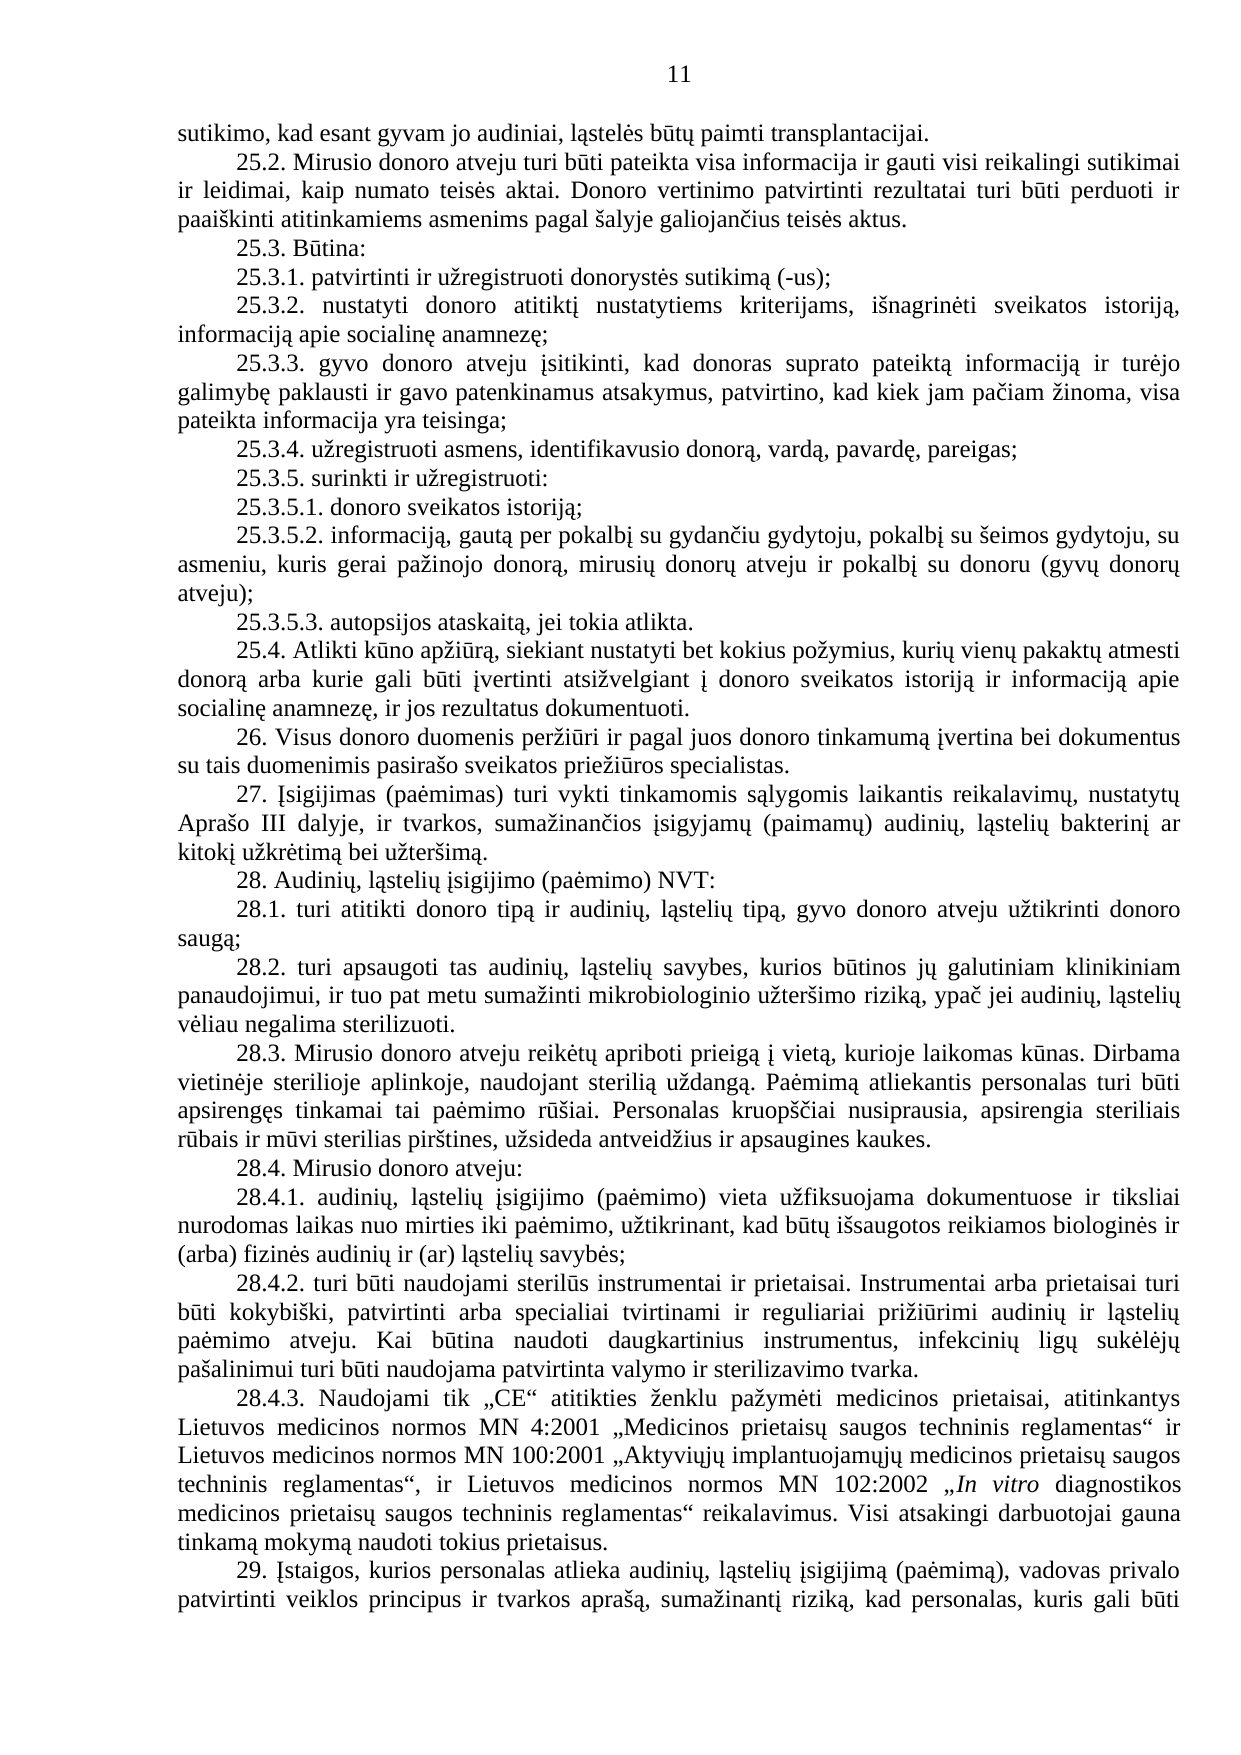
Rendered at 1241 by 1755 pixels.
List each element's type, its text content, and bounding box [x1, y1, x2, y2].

text sutikimo, kad esant gyvam jo audiniai, ląstelės būtų paimti transplantacijai. [177, 118, 1181, 147]
text 28. Audinių, ląstelių įsigijimo (paėmimo) NVT: [177, 866, 1181, 894]
text 26. Visus donoro duomenis peržiūri ir pagal juos donoro tinkamumą įvertina bei dokumentus su tais duomenimis pasirašo sveikatos priežiūros specialistas. [177, 722, 1181, 779]
text 25.3.2. nustatyti donoro atitiktį nustatytiems kriterijams, išnagrinėti sveikatos istoriją, informaciją apie socialinę anamnezę; [177, 291, 1181, 348]
text 27. Įsigijimas (paėmimas) turi vykti tinkamomis sąlygomis laikantis reikalavimų, nustatytų Aprašo III dalyje, ir tvarkos, sumažinančios įsigyjamų (paimamų) audinių, ląstelių bakterinį ar kitokį užkrėtimą bei užteršimą. [177, 779, 1181, 866]
text 28.4. Mirusio donoro atveju: [177, 1153, 1181, 1182]
text 28.3. Mirusio donoro atveju reikėtų apriboti prieigą į vietą, kurioje laikomas kūnas. Dirbama vietinėje sterilioje aplinkoje, naudojant sterilią uždangą. Paėmimą atliekantis personalas turi būti apsirengęs tinkamai tai paėmimo rūšiai. Personalas kruopščiai nusiprausia, apsirengia steriliais rūbais ir mūvi sterilias pirštines, užsideda antveidžius ir apsaugines kaukes. [177, 1038, 1181, 1153]
text 25.3.5.2. informaciją, gautą per pokalbį su gydančiu gydytoju, pokalbį su šeimos gydytoju, su asmeniu, kuris gerai pažinojo donorą, mirusių donorų atveju ir pokalbį su donoru (gyvų donorų atveju); [177, 521, 1181, 607]
text 25.3.3. gyvo donoro atveju įsitikinti, kad donoras suprato pateiktą informaciją ir turėjo galimybę paklausti ir gavo patenkinamus atsakymus, patvirtino, kad kiek jam pačiam žinoma, visa pateikta informacija yra teisinga; [177, 348, 1181, 434]
text 28.4.2. turi būti naudojami sterilūs instrumentai ir prietaisai. Instrumentai arba prietaisai turi būti kokybiški, patvirtinti arba specialiai tvirtinami ir reguliariai prižiūrimi audinių ir ląstelių paėmimo atveju. Kai būtina naudoti daugkartinius instrumentus, infekcinių ligų sukėlėjų pašalinimui turi būti naudojama patvirtinta valymo ir sterilizavimo tvarka. [177, 1268, 1181, 1383]
text 25.3. Būtina: [177, 233, 1181, 262]
text 28.1. turi atitikti donoro tipą ir audinių, ląstelių tipą, gyvo donoro atveju užtikrinti donoro saugą; [177, 894, 1181, 952]
text 25.3.4. užregistruoti asmens, identifikavusio donorą, vardą, pavardę, pareigas; [177, 434, 1181, 463]
text 25.3.5.1. donoro sveikatos istoriją; [177, 492, 1181, 521]
text 25.3.5. surinkti ir užregistruoti: [177, 463, 1181, 492]
text 28.2. turi apsaugoti tas audinių, ląstelių savybes, kurios būtinos jų galutiniam klinikiniam panaudojimui, ir tuo pat metu sumažinti mikrobiologinio užteršimo riziką, ypač jei audinių, ląstelių vėliau negalima sterilizuoti. [177, 952, 1181, 1038]
text 25.3.5.3. autopsijos ataskaitą, jei tokia atlikta. [177, 607, 1181, 636]
text 25.4. Atlikti kūno apžiūrą, siekiant nustatyti bet kokius požymius, kurių vienų pakaktų atmesti donorą arba kurie gali būti įvertinti atsižvelgiant į donoro sveikatos istoriją ir informaciją apie socialinę anamnezę, ir jos rezultatus dokumentuoti. [177, 636, 1181, 722]
text 25.3.1. patvirtinti ir užregistruoti donorystės sutikimą (-us); [177, 262, 1181, 291]
text 25.2. Mirusio donoro atveju turi būti pateikta visa informacija ir gauti visi reikalingi sutikimai ir leidimai, kaip numato teisės aktai. Donoro vertinimo patvirtinti rezultatai turi būti perduoti ir paaiškinti atitinkamiems asmenims pagal šalyje galiojančius teisės aktus. [177, 147, 1181, 233]
text 29. Įstaigos, kurios personalas atlieka audinių, ląstelių įsigijimą (paėmimą), vadovas privalo patvirtinti veiklos principus ir tvarkos aprašą, sumažinantį riziką, kad personalas, kuris gali būti [177, 1556, 1181, 1613]
text 28.4.1. audinių, ląstelių įsigijimo (paėmimo) vieta užfiksuojama dokumentuose ir tiksliai nurodomas laikas nuo mirties iki paėmimo, užtikrinant, kad būtų išsaugotos reikiamos biologinės ir (arba) fizinės audinių ir (ar) ląstelių savybės; [177, 1182, 1181, 1268]
text 28.4.3. Naudojami tik „CE“ atitikties ženklu pažymėti medicinos prietaisai, atitinkantys Lietuvos medicinos normos MN 4:2001 „Medicinos prietaisų saugos techninis reglamentas“ ir Lietuvos medicinos normos MN 100:2001 „Aktyviųjų implantuojamųjų medicinos prietaisų saugos techninis reglamentas“, ir Lietuvos medicinos normos MN 102:2002 „In vitro diagnostikos medicinos prietaisų saugos techninis reglamentas“ reikalavimus. Visi atsakingi darbuotojai gauna tinkamą mokymą naudoti tokius prietaisus. [177, 1383, 1181, 1556]
